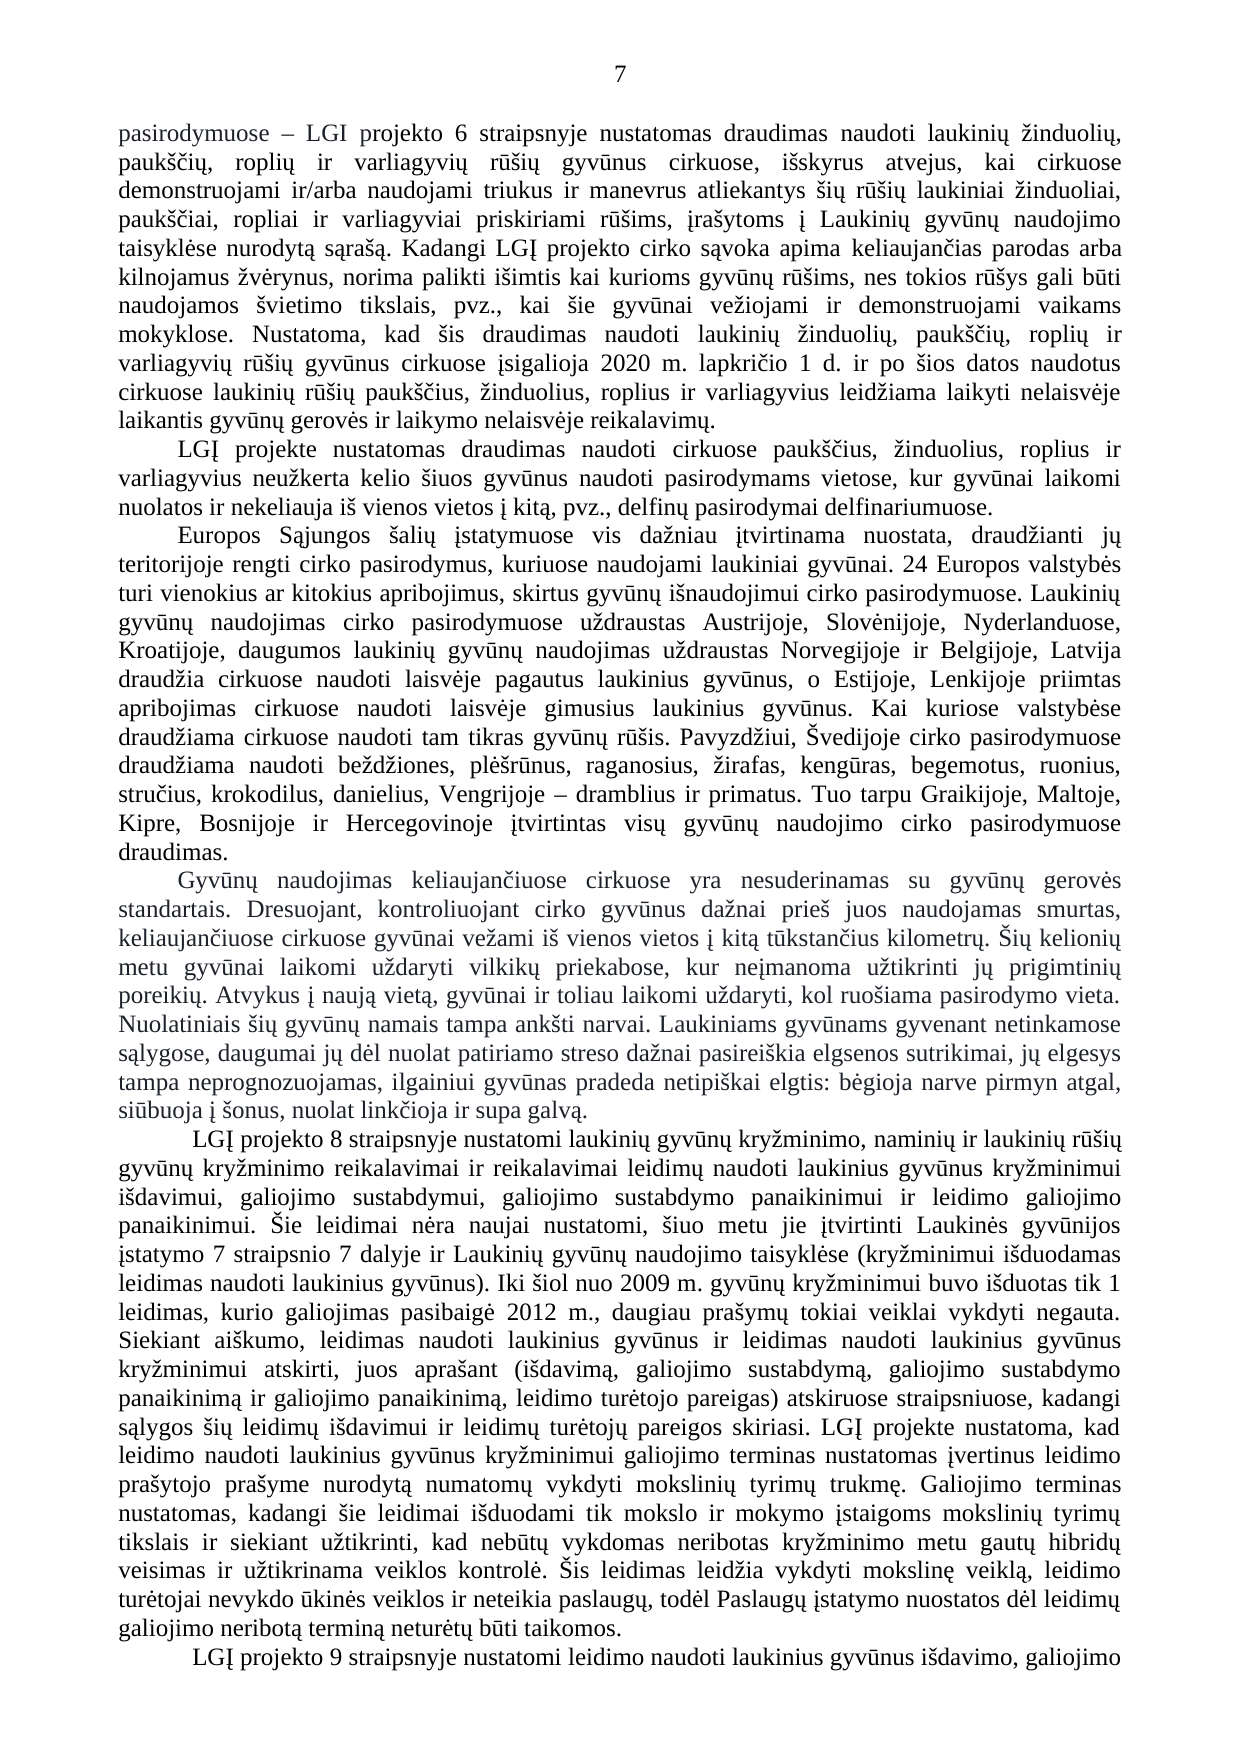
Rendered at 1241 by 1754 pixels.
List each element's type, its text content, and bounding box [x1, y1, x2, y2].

text pasirodymuose – LGI projekto 6 straipsnyje nustatomas draudimas naudoti laukinių žinduolių, paukščių, roplių ir varliagyvių rūšių gyvūnus cirkuose, išskyrus atvejus, kai cirkuose demonstruojami ir/arba naudojami triukus ir manevrus atliekantys šių rūšių laukiniai žinduoliai, paukščiai, ropliai ir varliagyviai priskiriami rūšims, įrašytoms į Laukinių gyvūnų naudojimo taisyklėse nurodytą sąrašą. Kadangi LGĮ projekto cirko sąvoka apima keliaujančias parodas arba kilnojamus žvėrynus, norima palikti išimtis kai kurioms gyvūnų rūšims, nes tokios rūšys gali būti naudojamos švietimo tikslais, pvz., kai šie gyvūnai vežiojami ir demonstruojami vaikams mokyklose. Nustatoma, kad šis draudimas naudoti laukinių žinduolių, paukščių, roplių ir varliagyvių rūšių gyvūnus cirkuose įsigalioja 2020 m. lapkričio 1 d. ir po šios datos naudotus cirkuose laukinių rūšių paukščius, žinduolius, roplius ir varliagyvius leidžiama laikyti nelaisvėje laikantis gyvūnų gerovės ir laikymo nelaisvėje reikalavimų. [118, 118, 1122, 434]
text LGĮ projekto 8 straipsnyje nustatomi laukinių gyvūnų kryžminimo, naminių ir laukinių rūšių gyvūnų kryžminimo reikalavimai ir reikalavimai leidimų naudoti laukinius gyvūnus kryžminimui išdavimui, galiojimo sustabdymui, galiojimo sustabdymo panaikinimui ir leidimo galiojimo panaikinimui. Šie leidimai nėra naujai nustatomi, šiuo metu jie įtvirtinti Laukinės gyvūnijos įstatymo 7 straipsnio 7 dalyje ir Laukinių gyvūnų naudojimo taisyklėse (kryžminimui išduodamas leidimas naudoti laukinius gyvūnus). Iki šiol nuo 2009 m. gyvūnų kryžminimui buvo išduotas tik 1 leidimas, kurio galiojimas pasibaigė 2012 m., daugiau prašymų tokiai veiklai vykdyti negauta. Siekiant aiškumo, leidimas naudoti laukinius gyvūnus ir leidimas naudoti laukinius gyvūnus kryžminimui atskirti, juos aprašant (išdavimą, galiojimo sustabdymą, galiojimo sustabdymo panaikinimą ir galiojimo panaikinimą, leidimo turėtojo pareigas) atskiruose straipsniuose, kadangi sąlygos šių leidimų išdavimui ir leidimų turėtojų pareigos skiriasi. LGĮ projekte nustatoma, kad leidimo naudoti laukinius gyvūnus kryžminimui galiojimo terminas nustatomas įvertinus leidimo prašytojo prašyme nurodytą numatomų vykdyti mokslinių tyrimų trukmę. Galiojimo terminas nustatomas, kadangi šie leidimai išduodami tik mokslo ir mokymo įstaigoms mokslinių tyrimų tikslais ir siekiant užtikrinti, kad nebūtų vykdomas neribotas kryžminimo metu gautų hibridų veisimas ir užtikrinama veiklos kontrolė. Šis leidimas leidžia vykdyti mokslinę veiklą, leidimo turėtojai nevykdo ūkinės veiklos ir neteikia paslaugų, todėl Paslaugų įstatymo nuostatos dėl leidimų galiojimo neribotą terminą neturėtų būti taikomos. [118, 1124, 1122, 1642]
text Gyvūnų naudojimas keliaujančiuose cirkuose yra nesuderinamas su gyvūnų gerovės standartais. Dresuojant, kontroliuojant cirko gyvūnus dažnai prieš juos naudojamas smurtas, keliaujančiuose cirkuose gyvūnai vežami iš vienos vietos į kitą tūkstančius kilometrų. Šių kelionių metu gyvūnai laikomi uždaryti vilkikų priekabose, kur neįmanoma užtikrinti jų prigimtinių poreikių. Atvykus į naują vietą, gyvūnai ir toliau laikomi uždaryti, kol ruošiama pasirodymo vieta. Nuolatiniais šių gyvūnų namais tampa ankšti narvai. Laukiniams gyvūnams gyvenant netinkamose sąlygose, daugumai jų dėl nuolat patiriamo streso dažnai pasireiškia elgsenos sutrikimai, jų elgesys tampa neprognozuojamas, ilgainiui gyvūnas pradeda netipiškai elgtis: bėgioja narve pirmyn atgal, siūbuoja į šonus, nuolat linkčioja ir supa galvą. [118, 866, 1122, 1124]
text Europos Sąjungos šalių įstatymuose vis dažniau įtvirtinama nuostata, draudžianti jų teritorijoje rengti cirko pasirodymus, kuriuose naudojami laukiniai gyvūnai. 24 Europos valstybės turi vienokius ar kitokius apribojimus, skirtus gyvūnų išnaudojimui cirko pasirodymuose. Laukinių gyvūnų naudojimas cirko pasirodymuose uždraustas Austrijoje, Slovėnijoje, Nyderlanduose, Kroatijoje, daugumos laukinių gyvūnų naudojimas uždraustas Norvegijoje ir Belgijoje, Latvija draudžia cirkuose naudoti laisvėje pagautus laukinius gyvūnus, o Estijoje, Lenkijoje priimtas apribojimas cirkuose naudoti laisvėje gimusius laukinius gyvūnus. Kai kuriose valstybėse draudžiama cirkuose naudoti tam tikras gyvūnų rūšis. Pavyzdžiui, Švedijoje cirko pasirodymuose draudžiama naudoti beždžiones, plėšrūnus, raganosius, žirafas, kengūras, begemotus, ruonius, stručius, krokodilus, danielius, Vengrijoje – dramblius ir primatus. Tuo tarpu Graikijoje, Maltoje, Kipre, Bosnijoje ir Hercegovinoje įtvirtintas visų gyvūnų naudojimo cirko pasirodymuose draudimas. [118, 521, 1122, 866]
text LGĮ projekto 9 straipsnyje nustatomi leidimo naudoti laukinius gyvūnus išdavimo, galiojimo [118, 1642, 1122, 1671]
text LGĮ projekte nustatomas draudimas naudoti cirkuose paukščius, žinduolius, roplius ir varliagyvius neužkerta kelio šiuos gyvūnus naudoti pasirodymams vietose, kur gyvūnai laikomi nuolatos ir nekeliauja iš vienos vietos į kitą, pvz., delfinų pasirodymai delfinariumuose. [118, 434, 1122, 521]
